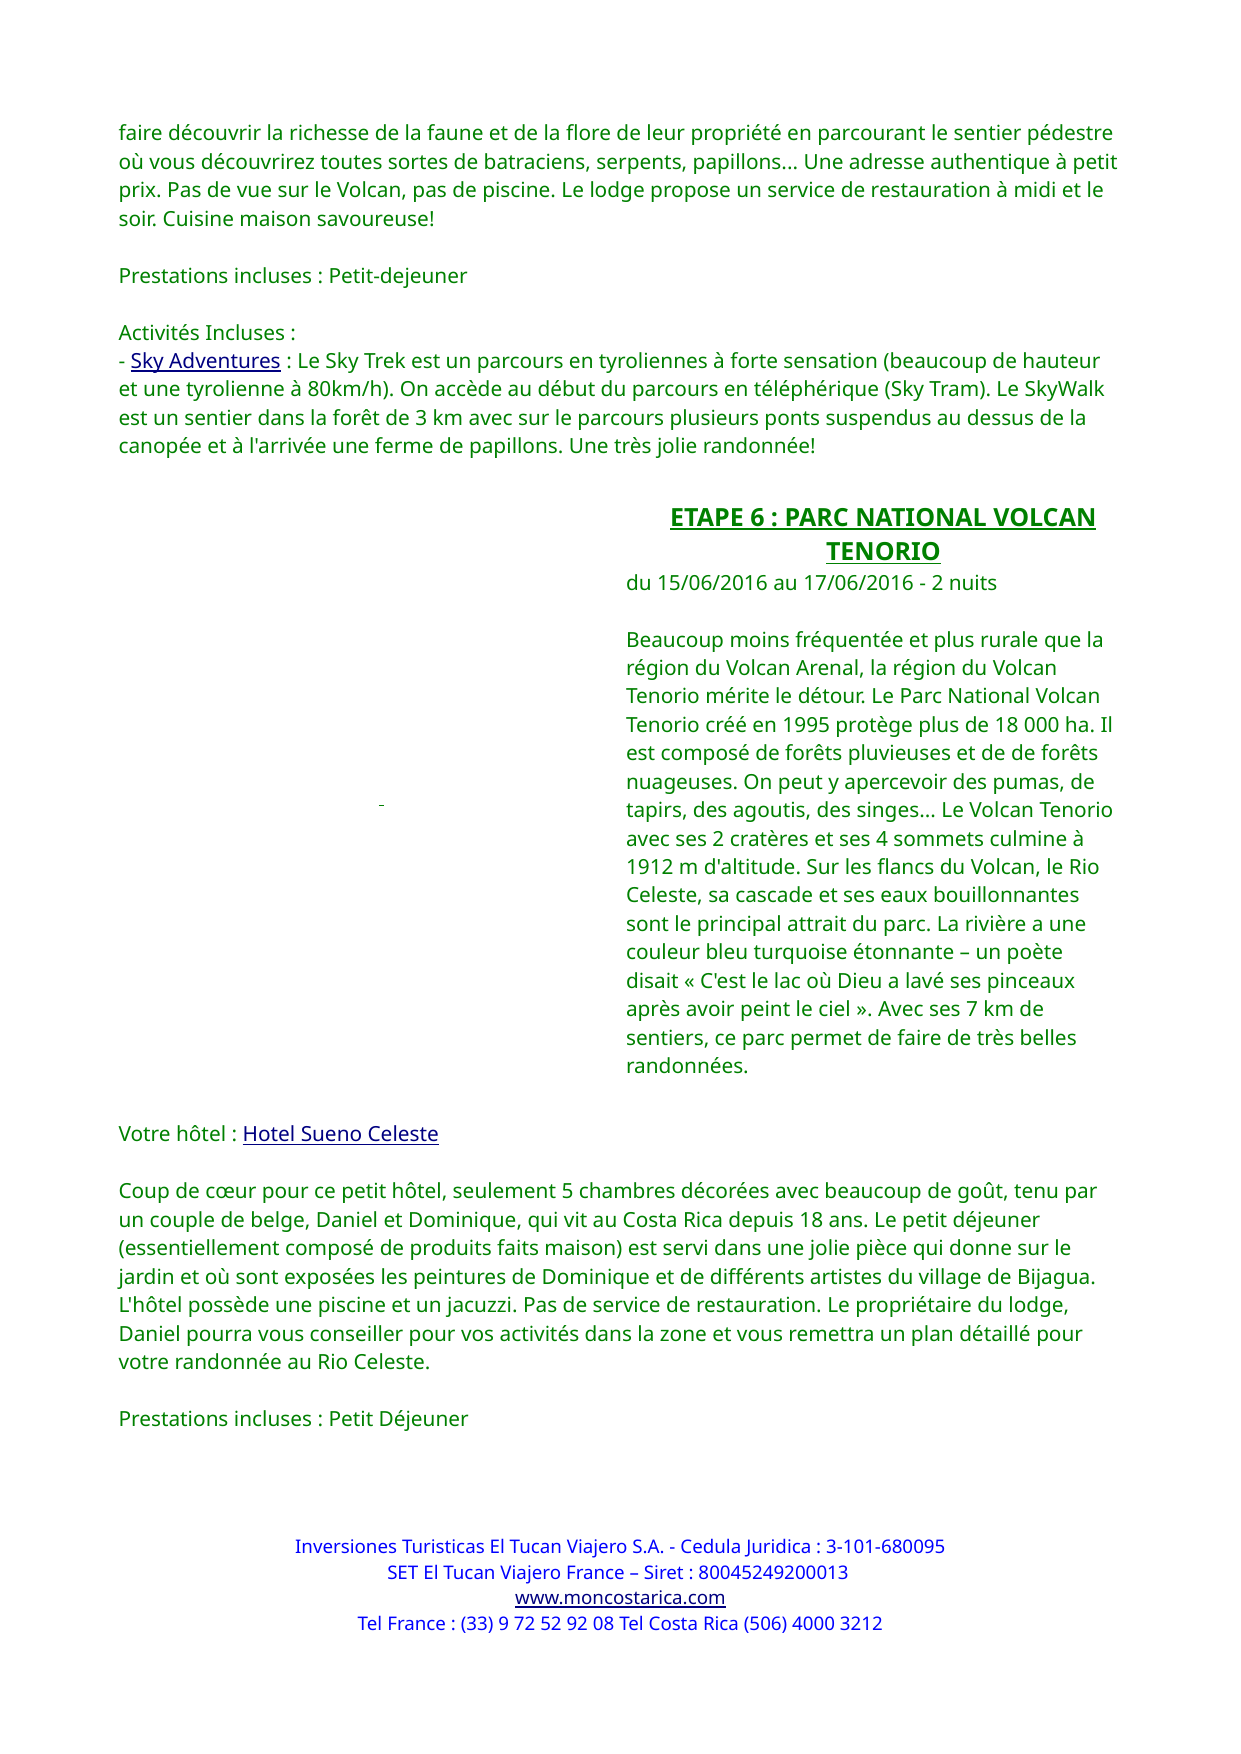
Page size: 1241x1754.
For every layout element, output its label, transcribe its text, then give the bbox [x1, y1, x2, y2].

text faire découvrir la richesse de la faune et de la flore de leur propriété en parcourant le sentier pédestre où vous découvrirez toutes sortes de batraciens, serpents, papillons... Une adresse authentique à petit prix. Pas de vue sur le Volcan, pas de piscine. Le lodge propose un service de restauration à midi et le soir. Cuisine maison savoureuse! [118, 118, 1122, 232]
table_header ETAPE 6 : PARC NATIONAL VOLCAN TENORIO du 15/06/2016 au 17/06/2016 - 2 nuits Beaucoup moins fréquentée et plus rurale que la région du Volcan Arenal, la région du Volcan Tenorio mérite le détour. Le Parc National Volcan Tenorio créé en 1995 protège plus de 18 000 ha. Il est composé de forêts pluvieuses et de de forêts nuageuses. On peut y apercevoir des pumas, de tapirs, des agoutis, des singes... Le Volcan Tenorio avec ses 2 cratères et ses 4 sommets culmine à 1912 m d'altitude. Sur les flancs du Volcan, le Rio Celeste, sa cascade et ses eaux bouillonnantes sont le principal attrait du parc. La rivière a une couleur bleu turquoise étonnante – un poète disait « C'est le lac où Dieu a lavé ses pinceaux après avoir peint le ciel ». Avec ses 7 km de sentiers, ce parc permet de faire de très belles randonnées. [620, 494, 1122, 1085]
text Coup de cœur pour ce petit hôtel, seulement 5 chambres décorées avec beaucoup de goût, tenu par un couple de belge, Daniel et Dominique, qui vit au Costa Rica depuis 18 ans. Le petit déjeuner (essentiellement composé de produits faits maison) est servi dans une jolie pièce qui donne sur le jardin et où sont exposées les peintures de Dominique et de différents artistes du village de Bijagua. L'hôtel possède une piscine et un jacuzzi. Pas de service de restauration. Le propriétaire du lodge, Daniel pourra vous conseiller pour vos activités dans la zone et vous remettra un plan détaillé pour votre randonnée au Rio Celeste. [118, 1177, 1122, 1376]
text Prestations incluses : Petit-dejeuner [118, 261, 1122, 289]
text Prestations incluses : Petit Déjeuner [118, 1404, 1122, 1433]
text - Sky Adventures : Le Sky Trek est un parcours en tyroliennes à forte sensation (beaucoup de hauteur et une tyrolienne à 80km/h). On accède au début du parcours en téléphérique (Sky Tram). Le SkyWalk est un sentier dans la forêt de 3 km avec sur le parcours plusieurs ponts suspendus au dessus de la canopée et à l'arrivée une ferme de papillons. Une très jolie randonnée! [118, 346, 1122, 460]
text Activités Incluses : [118, 318, 1122, 346]
text Votre hôtel : Hotel Sueno Celeste [118, 1119, 1122, 1148]
table_header [118, 494, 620, 1085]
